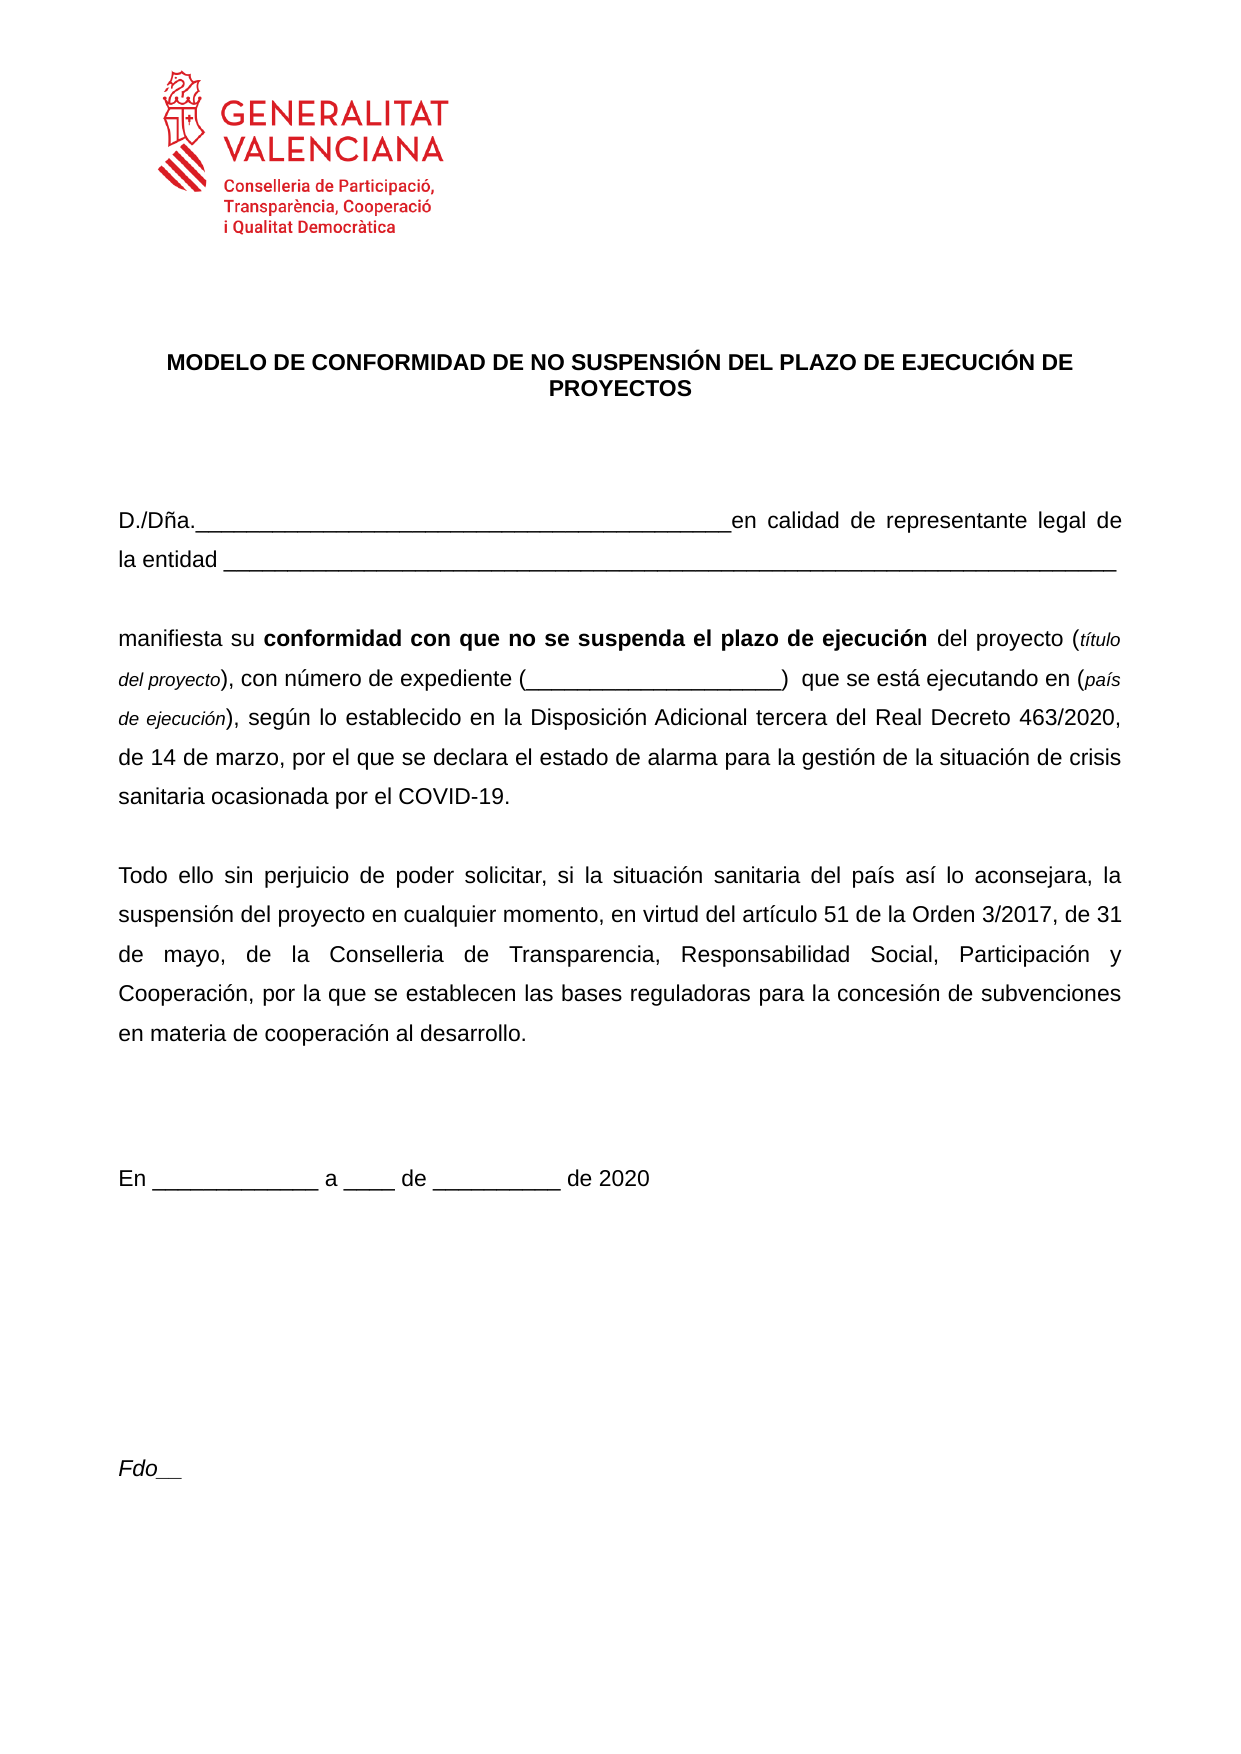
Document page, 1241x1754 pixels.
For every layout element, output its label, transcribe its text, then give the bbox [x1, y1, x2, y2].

text D./Dña.__________________________________________en calidad de representante legal de la entidad ______________________________________________________________________ [118, 507, 1122, 572]
text En _____________ a ____ de __________ de 2020 [118, 1165, 1122, 1191]
text MODELO DE CONFORMIDAD DE NO SUSPENSIÓN DEL PLAZO DE EJECUCIÓN DE PROYECTOS [118, 348, 1122, 401]
text Todo ello sin perjuicio de poder solicitar, si la situación sanitaria del país así lo aconsejara, la suspensión del proyecto en cualquier momento, en virtud del artículo 51 de la Orden 3/2017, de 31 de mayo, de la Conselleria de Transparencia, Responsabilidad Social, Participación y Cooperación, por la que se establecen las bases reguladoras para la concesión de subvenciones en materia de cooperación al desarrollo. [118, 862, 1122, 1046]
text manifiesta su conformidad con que no se suspenda el plazo de ejecución del proyecto (título del proyecto), con número de expediente (____________________) que se está ejecutando en (país de ejecución), según lo establecido en la Disposición Adicional tercera del Real Decreto 463/2020, de 14 de marzo, por el que se declara el estado de alarma para la gestión de la situación de crisis sanitaria ocasionada por el COVID-19. [118, 625, 1122, 809]
picture [157, 70, 449, 235]
text Fdo__ [118, 1454, 1122, 1481]
